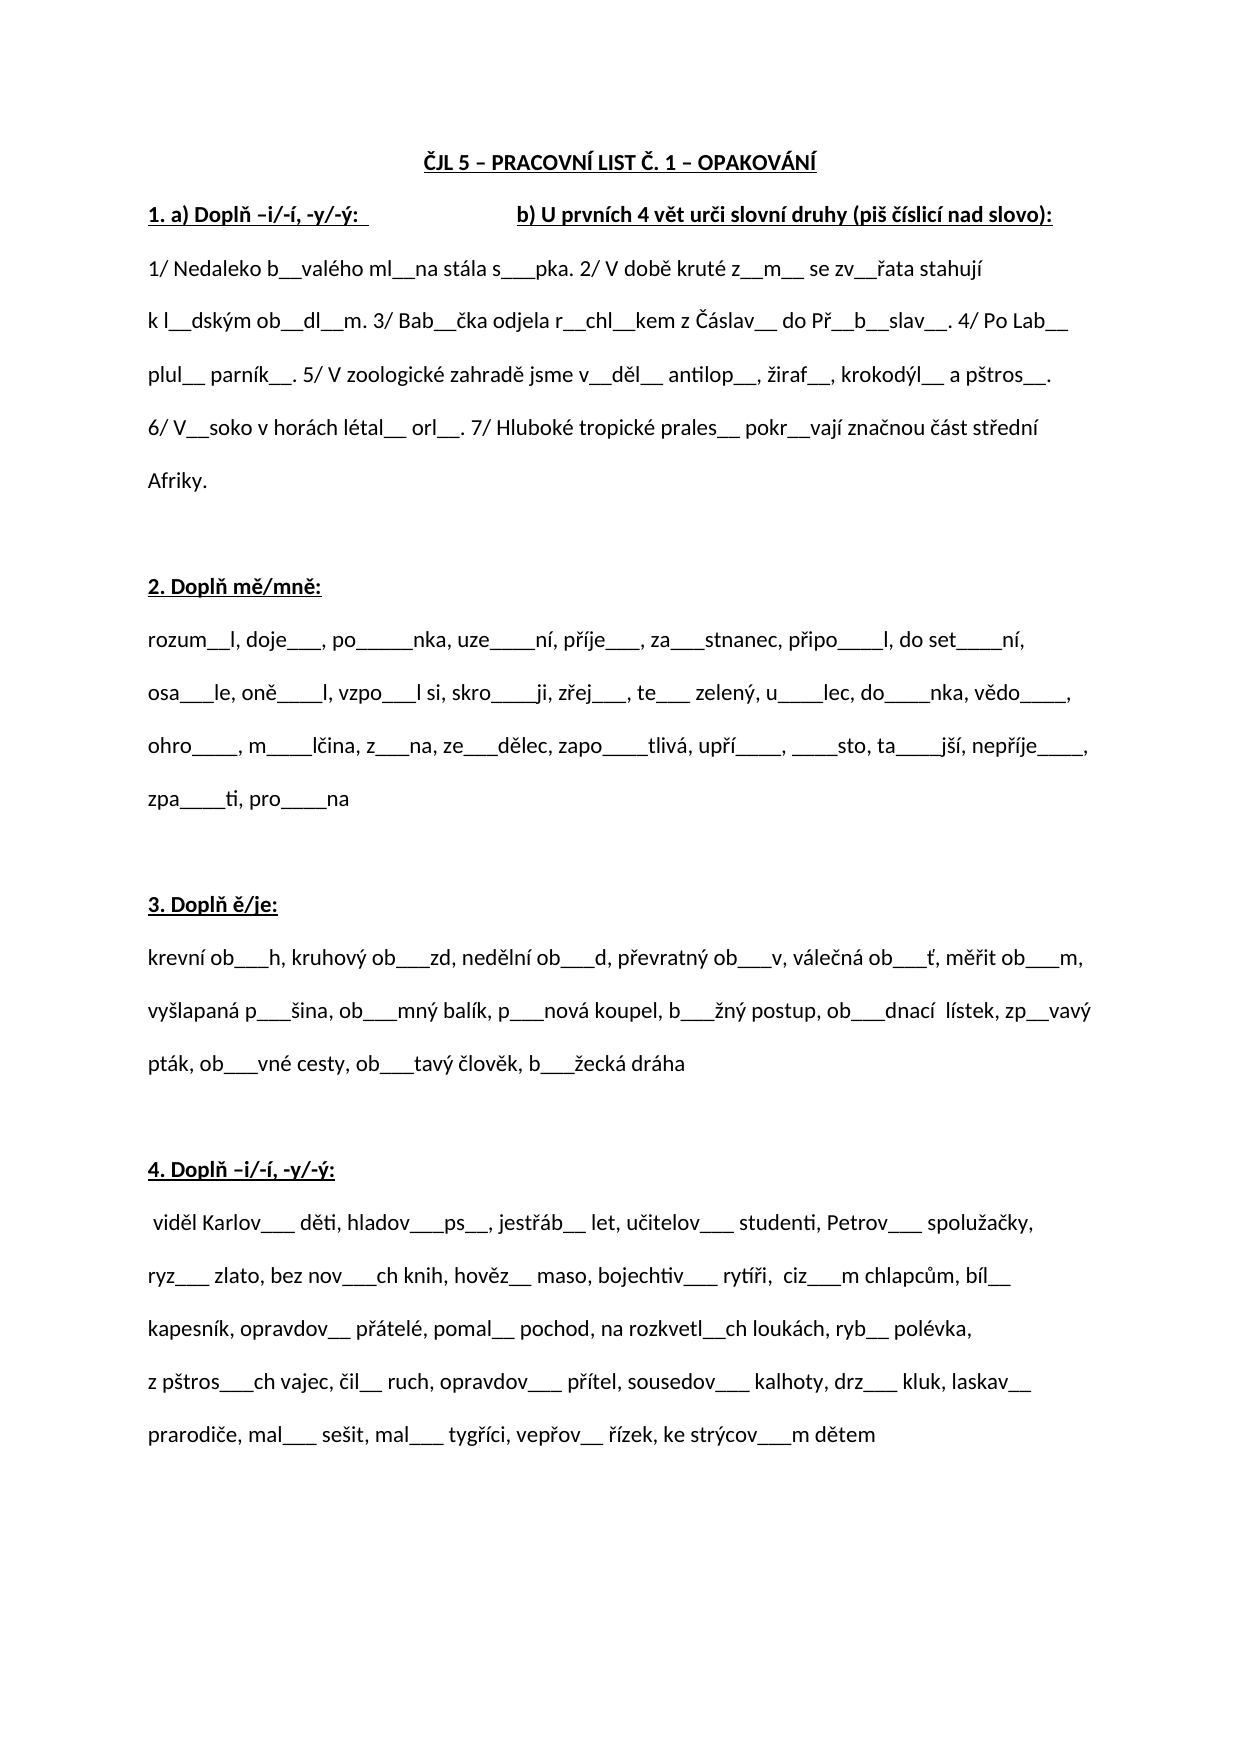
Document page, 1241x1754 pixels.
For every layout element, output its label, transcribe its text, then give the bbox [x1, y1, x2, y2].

text 1/ Nedaleko b__valého ml__na stála s___pka. 2/ V době kruté z__m__ se zv__řata stahují [148, 254, 1093, 282]
text 2. Doplň mě/mně: [148, 572, 1093, 600]
text z pštros___ch vajec, čil__ ruch, opravdov___ přítel, sousedov___ kalhoty, drz___ kluk, laskav__ [148, 1367, 1093, 1395]
text Afriky. [148, 466, 1093, 494]
text viděl Karlov___ děti, hladov___ps__, jestřáb__ let, učitelov___ studenti, Petrov___ spolužačky, [148, 1208, 1093, 1236]
text zpa____ti, pro____na [148, 784, 1093, 812]
text k l__dským ob__dl__m. 3/ Bab__čka odjela r__chl__kem z Čáslav__ do Př__b__slav__. 4/ Po Lab__ [148, 307, 1093, 335]
text ČJL 5 – PRACOVNÍ LIST Č. 1 – OPAKOVÁNÍ [148, 148, 1093, 176]
text 1. a) Doplň –i/-í, -y/-ý: b) U prvních 4 vět urči slovní druhy (piš číslicí nad slovo): [148, 201, 1093, 229]
text 4. Doplň –i/-í, -y/-ý: [148, 1155, 1093, 1183]
text pták, ob___vné cesty, ob___tavý člověk, b___žecká dráha [148, 1049, 1093, 1077]
text rozum__l, doje___, po_____nka, uze____ní, příje___, za___stnanec, připo____l, do set____ní, [148, 625, 1093, 653]
text ohro____, m____lčina, z___na, ze___dělec, zapo____tlivá, upří____, ____sto, ta____jší, nepříje____, [148, 731, 1093, 759]
text 3. Doplň ě/je: [148, 890, 1093, 918]
text krevní ob___h, kruhový ob___zd, nedělní ob___d, převratný ob___v, válečná ob___ť, měřit ob___m, [148, 943, 1093, 971]
text plul__ parník__. 5/ V zoologické zahradě jsme v__děl__ antilop__, žiraf__, krokodýl__ a pštros__. [148, 360, 1093, 388]
text osa___le, oně____l, vzpo___l si, skro____ji, zřej___, te___ zelený, u____lec, do____nka, vědo____, [148, 678, 1093, 706]
text prarodiče, mal___ sešit, mal___ tygříci, vepřov__ řízek, ke strýcov___m dětem [148, 1420, 1093, 1448]
text kapesník, opravdov__ přátelé, pomal__ pochod, na rozkvetl__ch loukách, ryb__ polévka, [148, 1314, 1093, 1342]
text 6/ V__soko v horách létal__ orl__. 7/ Hluboké tropické prales__ pokr__vají značnou část střední [148, 413, 1093, 441]
text vyšlapaná p___šina, ob___mný balík, p___nová koupel, b___žný postup, ob___dnací lístek, zp__vavý [148, 996, 1093, 1024]
text ryz___ zlato, bez nov___ch knih, hověz__ maso, bojechtiv___ rytíři, ciz___m chlapcům, bíl__ [148, 1261, 1093, 1289]
